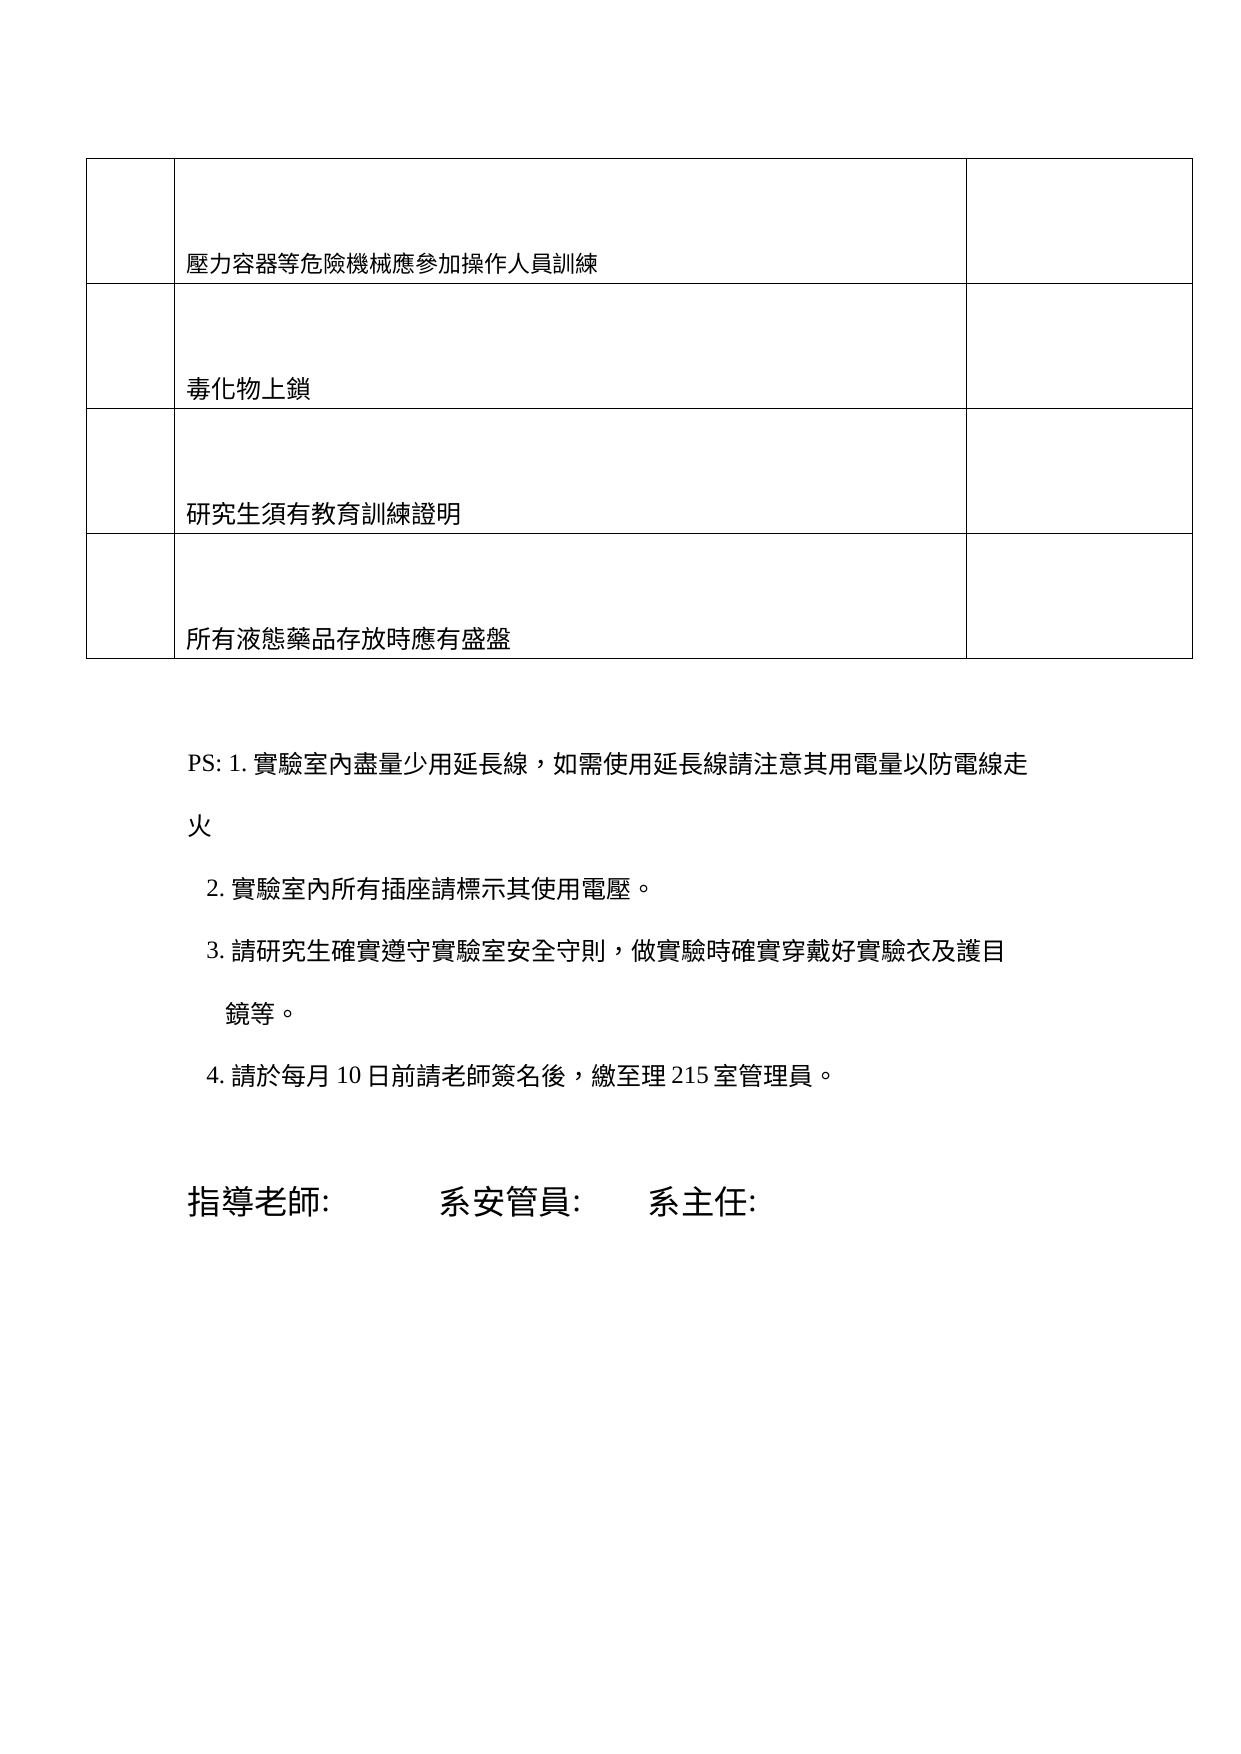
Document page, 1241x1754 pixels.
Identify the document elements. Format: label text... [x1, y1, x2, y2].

table_cell 所有液態藥品存放時應有盛盤 [175, 534, 966, 658]
text 鏡等。 [187, 971, 1053, 1033]
text 3. 請研究生確實遵守實驗室安全守則，做實驗時確實穿戴好實驗衣及護目 [187, 908, 1053, 971]
text PS: 1. 實驗室內盡量少用延長線，如需使用延長線請注意其用電量以防電線走火 [187, 721, 1053, 846]
table_cell [967, 534, 1192, 658]
text 指導老師: 系安管員: 系主任: [187, 1158, 1053, 1221]
table_cell 研究生須有教育訓練證明 [175, 409, 966, 533]
table_cell [967, 284, 1192, 408]
text 4. 請於每月10日前請老師簽名後，繳至理215室管理員。 [187, 1033, 1053, 1096]
table_cell [87, 284, 174, 408]
table_cell [87, 534, 174, 658]
table_cell [967, 159, 1192, 283]
table_cell 毒化物上鎖 [175, 284, 966, 408]
table_cell [87, 409, 174, 533]
table_cell 壓力容器等危險機械應參加操作人員訓練 [175, 159, 966, 283]
text 2. 實驗室內所有插座請標示其使用電壓。 [187, 846, 1053, 908]
table_cell [87, 159, 174, 283]
table_cell [967, 409, 1192, 533]
